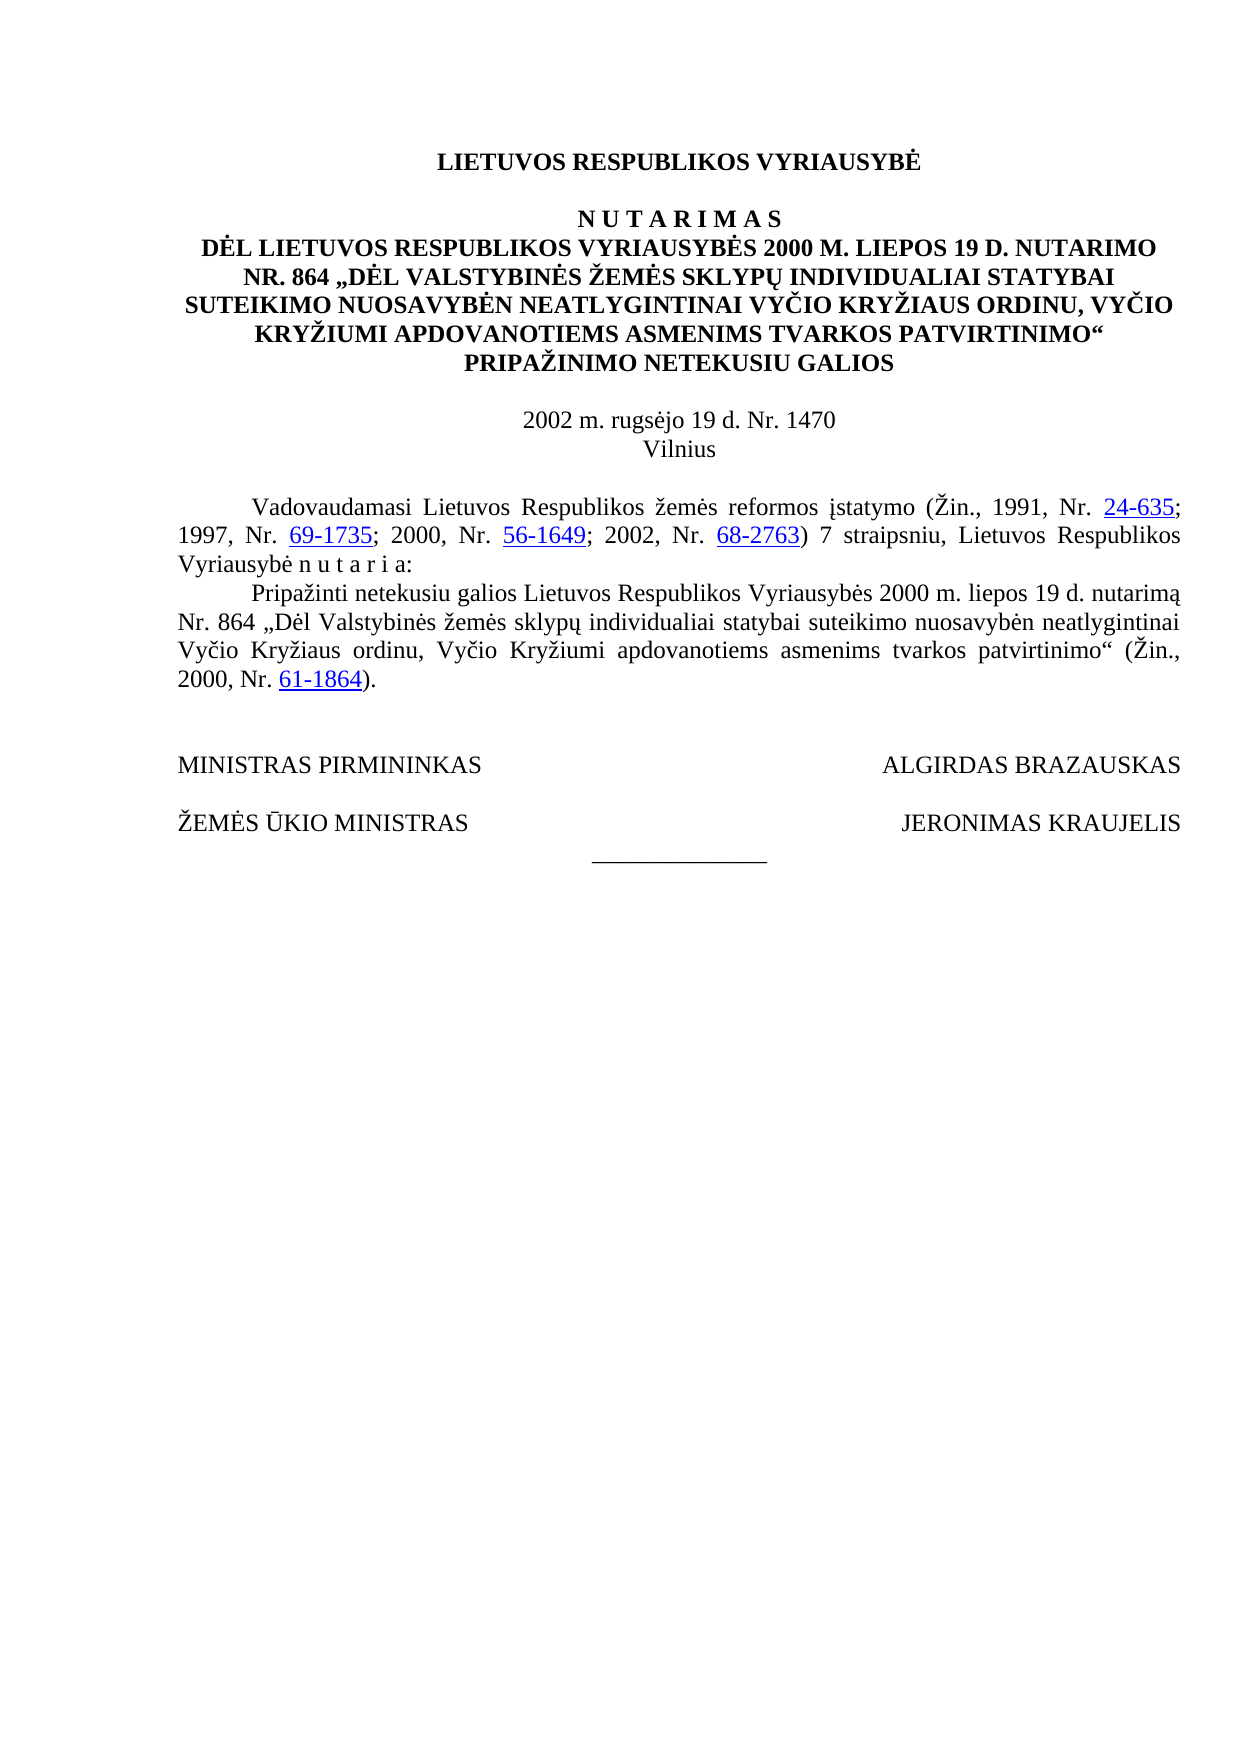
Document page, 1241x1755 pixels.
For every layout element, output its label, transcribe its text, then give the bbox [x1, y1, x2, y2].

text Vadovaudamasi Lietuvos Respublikos žemės reformos įstatymo (Žin., 1991, Nr. 24-635; 1997, Nr. 69-1735; 2000, Nr. 56-1649; 2002, Nr. 68-2763) 7 straipsniu, Lietuvos Respublikos Vyriausybė nutaria: [177, 492, 1181, 578]
text Vilnius [177, 434, 1181, 463]
text MINISTRAS PIRMININKAS ALGIRDAS BRAZAUSKAS [177, 751, 1181, 779]
text Pripažinti netekusiu galios Lietuvos Respublikos Vyriausybės 2000 m. liepos 19 d. nutarimą Nr. 864 „Dėl Valstybinės žemės sklypų individualiai statybai suteikimo nuosavybėn neatlygintinai Vyčio Kryžiaus ordinu, Vyčio Kryžiumi apdovanotiems asmenims tvarkos patvirtinimo“ (Žin., 2000, Nr. 61-1864). [177, 578, 1181, 693]
text LIETUVOS RESPUBLIKOS VYRIAUSYBĖ [177, 147, 1181, 176]
text ŽEMĖS ŪKIO MINISTRAS JERONIMAS KRAUJELIS [177, 808, 1181, 837]
text DĖL LIETUVOS RESPUBLIKOS VYRIAUSYBĖS 2000 M. LIEPOS 19 D. NUTARIMO NR. 864 „DĖL VALSTYBINĖS ŽEMĖS SKLYPŲ INDIVIDUALIAI STATYBAI SUTEIKIMO NUOSAVYBĖN NEATLYGINTINAI VYČIO KRYŽIAUS ORDINU, VYČIO KRYŽIUMI APDOVANOTIEMS ASMENIMS TVARKOS PATVIRTINIMO“ PRIPAŽINIMO NETEKUSIU GALIOS [177, 233, 1181, 377]
text 2002 m. rugsėjo 19 d. Nr. 1470 [177, 406, 1181, 434]
text ______________ [177, 837, 1181, 866]
text N U T A R I M A S [177, 204, 1181, 233]
